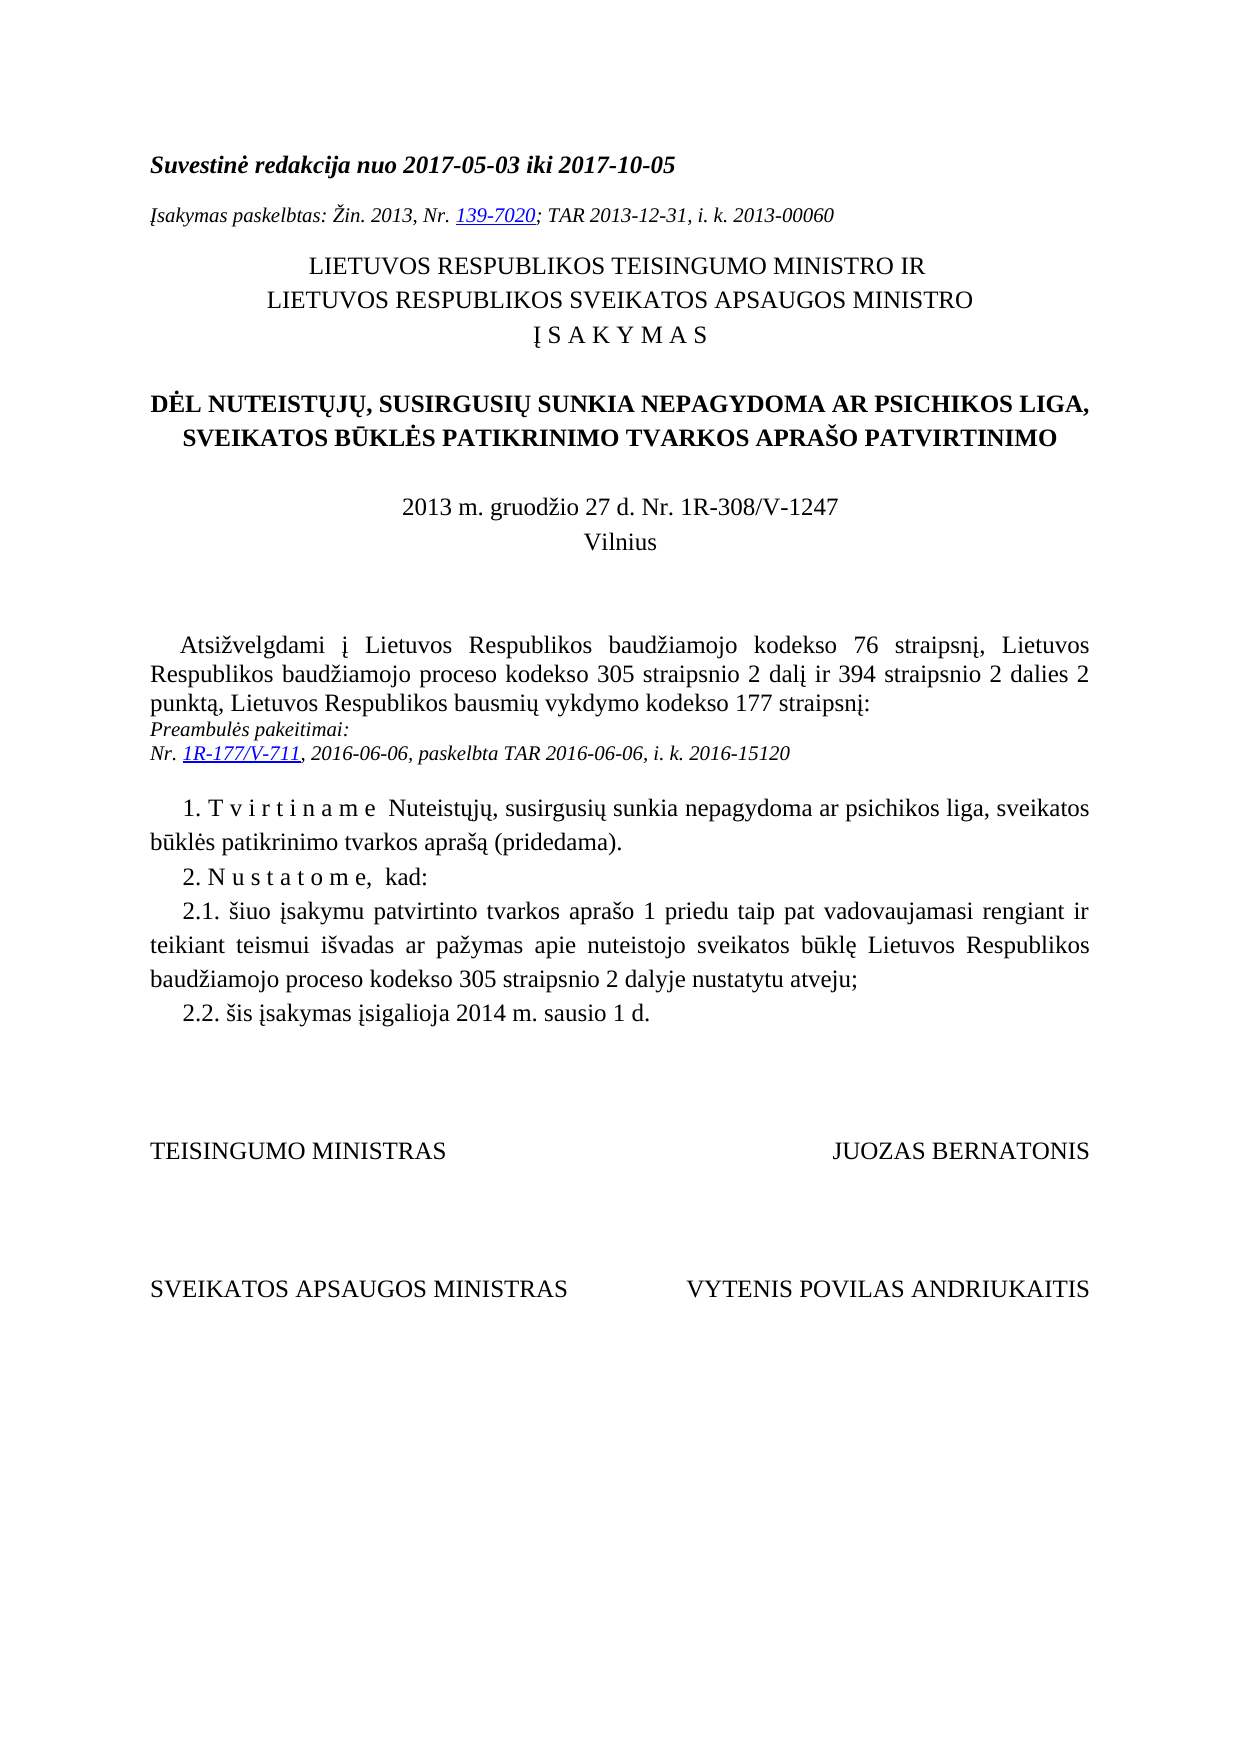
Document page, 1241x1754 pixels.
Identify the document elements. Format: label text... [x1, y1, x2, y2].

text Sveikatos apsaugos ministras Vytenis Povilas Andriukaitis [150, 1274, 1090, 1303]
text Įsakymas paskelbtas: Žin. 2013, Nr. 139-7020; TAR 2013-12-31, i. k. 2013-00060 [150, 203, 1090, 227]
text Teisingumo ministras Juozas Bernatonis [150, 1136, 1090, 1165]
text Preambulės pakeitimai: [150, 716, 1090, 741]
text DĖL NUTEISTŲJŲ, SUSIRGUSIŲ SUNKIA NEPAGYDOMA AR PSICHIKOS LIGA, SVEIKATOS BŪKLĖS PATIKRINIMO TVARKOS APRAŠO PATVIRTINIMO [150, 389, 1090, 452]
text 2013 m. gruodžio 27 d. Nr. 1R-308/V-1247 [150, 492, 1090, 521]
text Nr. 1R-177/V-711, 2016-06-06, paskelbta TAR 2016-06-06, i. k. 2016-15120 [150, 741, 1090, 764]
text 1. T v i r t i n a m e Nuteistųjų, susirgusių sunkia nepagydoma ar psichikos liga, sveikatos būklės patikrinimo tvarkos aprašą (pridedama). [150, 793, 1090, 856]
text LIETUVOS RESPUBLIKOS TEISINGUMO MINISTRO ir LIETUVOS RESPUBLIKOS SVEIKATOS APSAUGOS MINISTRO [150, 251, 1090, 314]
text 2. N u s t a t o m e, kad: [150, 862, 1090, 890]
text Vilnius [150, 527, 1090, 556]
text 2.2. šis įsakymas įsigalioja 2014 m. sausio 1 d. [150, 998, 1090, 1027]
text Atsižvelgdami į Lietuvos Respublikos baudžiamojo kodekso 76 straipsnį, Lietuvos Respublikos baudžiamojo proceso kodekso 305 straipsnio 2 dalį ir 394 straipsnio 2 dalies 2 punktą, Lietuvos Respublikos bausmių vykdymo kodekso 177 straipsnį: [150, 630, 1090, 716]
text 2.1. šiuo įsakymu patvirtinto tvarkos aprašo 1 priedu taip pat vadovaujamasi rengiant ir teikiant teismui išvadas ar pažymas apie nuteistojo sveikatos būklę Lietuvos Respublikos baudžiamojo proceso kodekso 305 straipsnio 2 dalyje nustatytu atveju; [150, 896, 1090, 993]
text Į S A K Y M A S [150, 320, 1090, 349]
text Suvestinė redakcija nuo 2017-05-03 iki 2017-10-05 [150, 150, 1090, 179]
